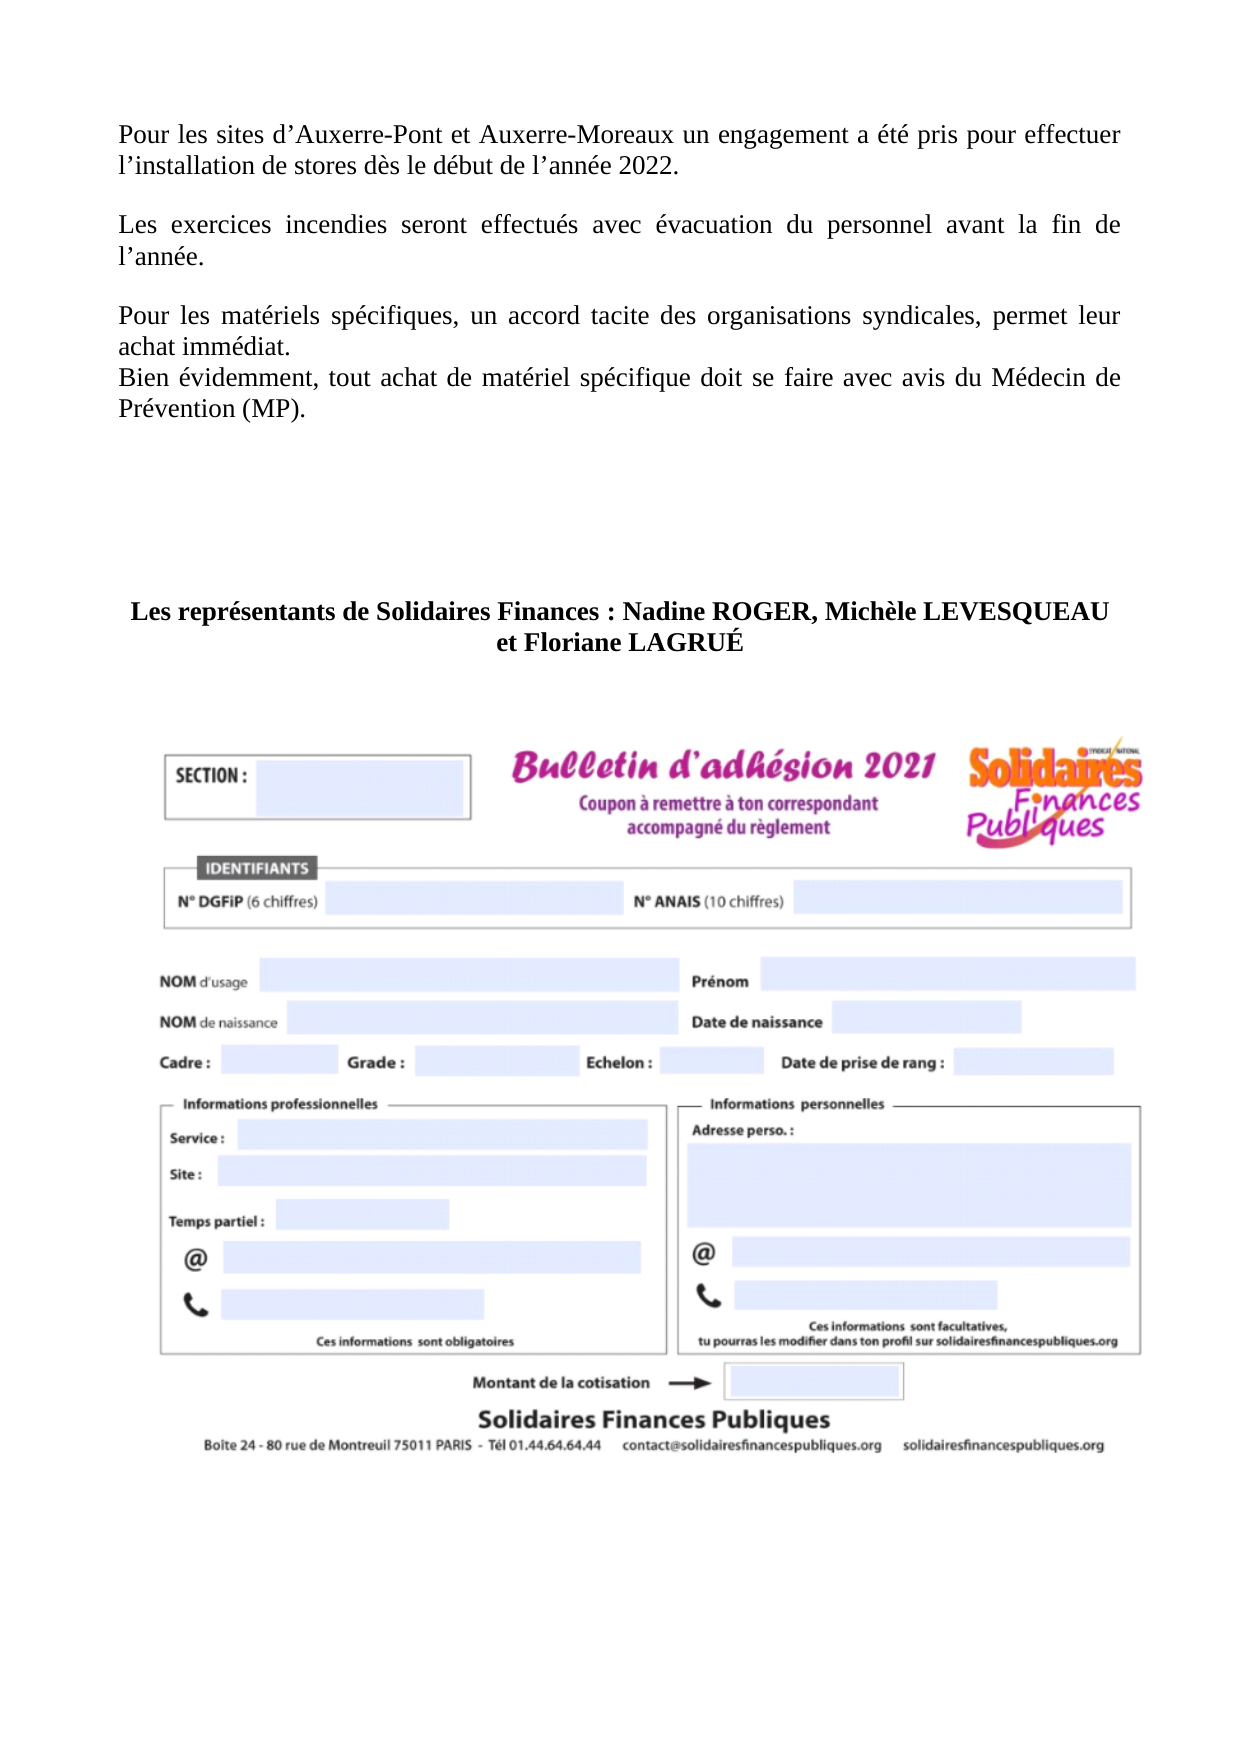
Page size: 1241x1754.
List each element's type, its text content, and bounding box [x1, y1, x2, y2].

text Les représentants de Solidaires Finances : Nadine ROGER, Michèle LEVESQUEAU et Floriane LAGRUÉ [118, 594, 1122, 657]
text Les exercices incendies seront effectués avec évacuation du personnel avant la fin de l’année. [118, 208, 1122, 271]
text Bien évidemment, tout achat de matériel spécifique doit se faire avec avis du Médecin de Prévention (MP). [118, 361, 1122, 423]
text Pour les sites d’Auxerre-Pont et Auxerre-Moreaux un engagement a été pris pour effectuer l’installation de stores dès le début de l’année 2022. [118, 118, 1122, 180]
text Pour les matériels spécifiques, un accord tacite des organisations syndicales, permet leur achat immédiat. [118, 299, 1122, 361]
